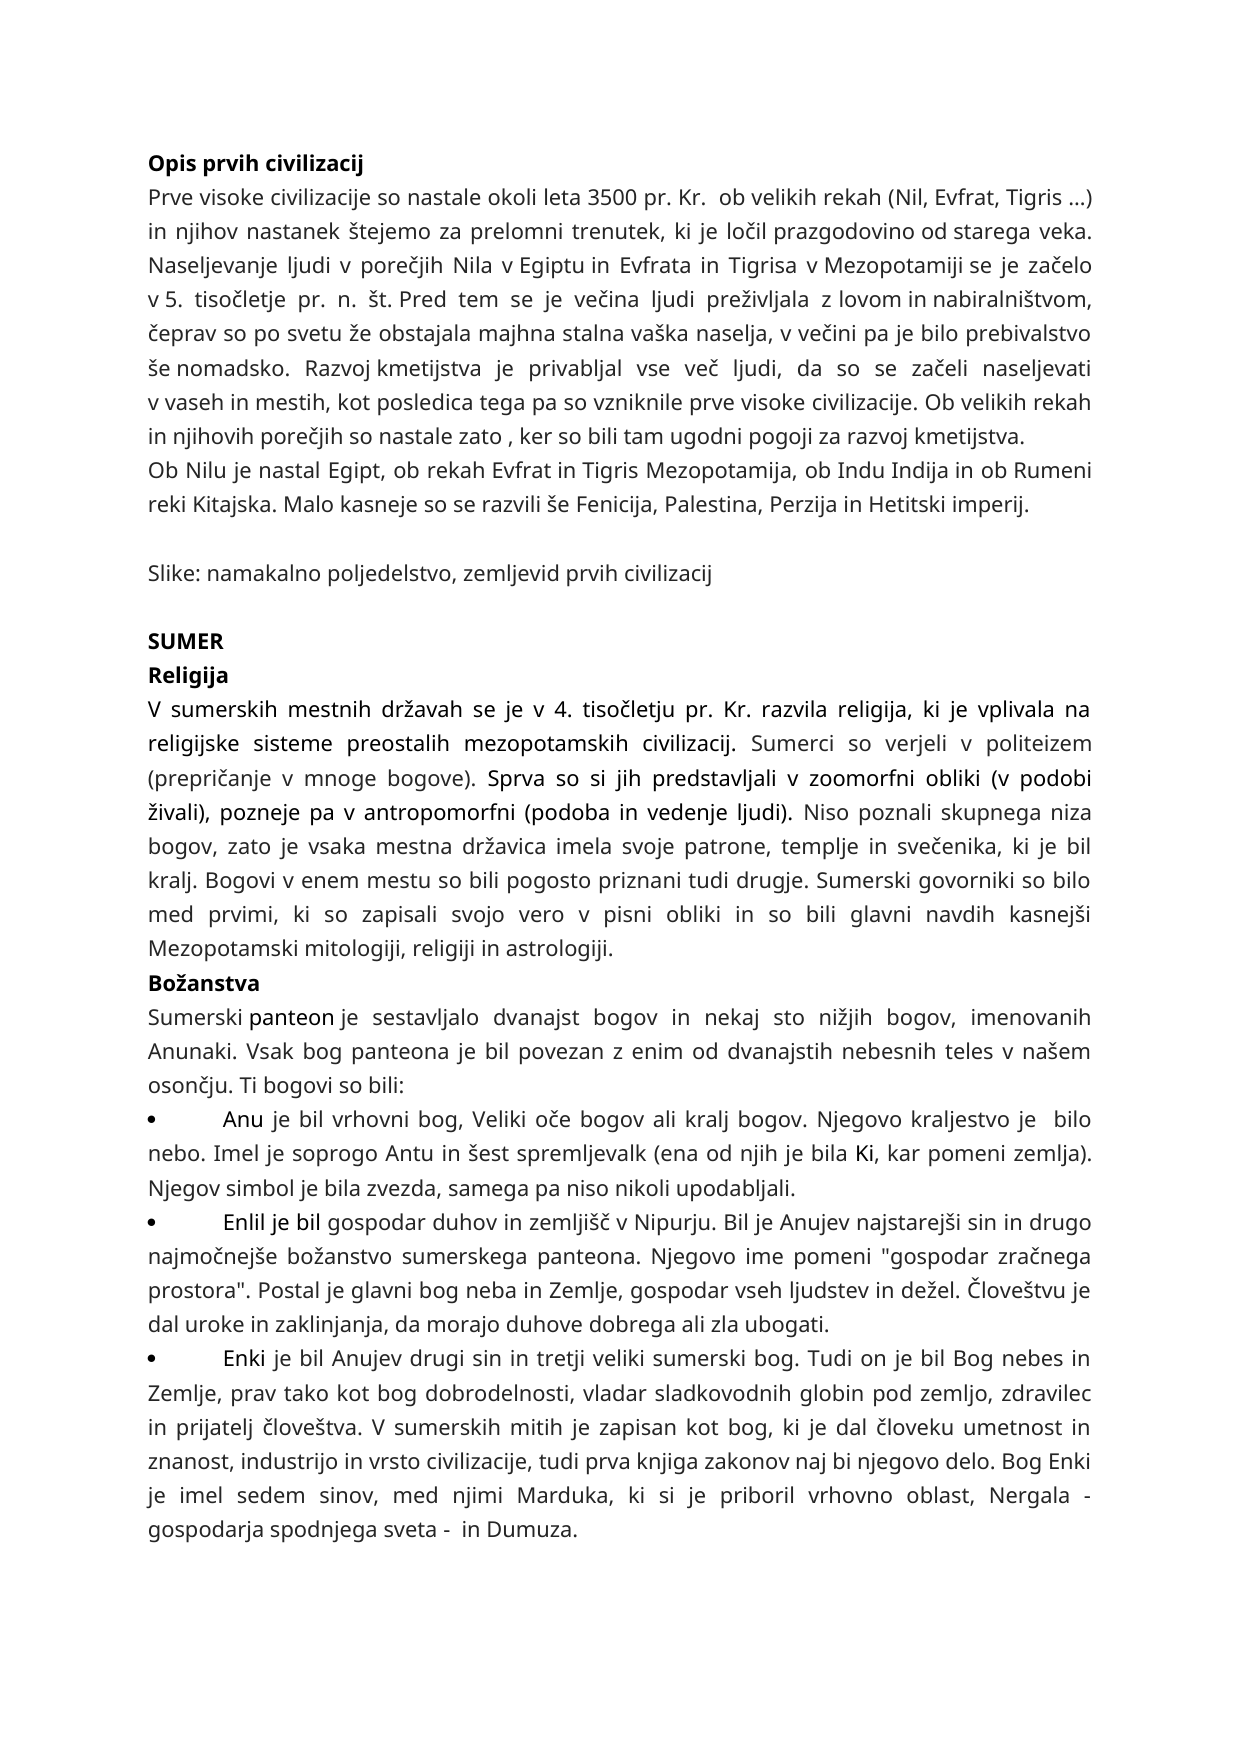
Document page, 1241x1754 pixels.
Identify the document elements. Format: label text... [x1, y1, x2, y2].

list Enki je bil Anujev drugi sin in tretji veliki sumerski bog. Tudi on je bil Bog nebes in Zemlje, prav tako kot bog dobrodelnosti, vladar sladkovodnih globin pod zemljo, zdravilec in prijatelj človeštva. V sumerskih mitih je zapisan kot bog, ki je dal človeku umetnost in znanost, industrijo in vrsto civilizacije, tudi prva knjiga zakonov naj bi njegovo delo. Bog Enki je imel sedem sinov, med njimi Marduka, ki si je priboril vrhovno oblast, Nergala - gospodarja spodnjega sveta - in Dumuza. [148, 1343, 1093, 1544]
text Slike: namakalno poljedelstvo, zemljevid prvih civilizacij [148, 558, 1093, 587]
list Enlil je bil gospodar duhov in zemljišč v Nipurju. Bil je Anujev najstarejši sin in drugo najmočnejše božanstvo sumerskega panteona. Njegovo ime pomeni "gospodar zračnega prostora". Postal je glavni bog neba in Zemlje, gospodar vseh ljudstev in dežel. Človeštvu je dal uroke in zaklinjanja, da morajo duhove dobrega ali zla ubogati. [148, 1207, 1093, 1339]
text Sumerski panteon je sestavljalo dvanajst bogov in nekaj sto nižjih bogov, imenovanih Anunaki. Vsak bog panteona je bil povezan z enim od dvanajstih nebesnih teles v našem osončju. Ti bogovi so bili: [148, 1002, 1093, 1100]
text Prve visoke civilizacije so nastale okoli leta 3500 pr. Kr. ob velikih rekah (Nil, Evfrat, Tigris …) in njihov nastanek štejemo za prelomni trenutek, ki je ločil prazgodovino od starega veka. Naseljevanje ljudi v porečjih Nila v Egiptu in Evfrata in Tigrisa v Mezopotamiji se je začelo v 5. tisočletje pr. n. št. Pred tem se je večina ljudi preživljala z lovom in nabiralništvom, čeprav so po svetu že obstajala majhna stalna vaška naselja, v večini pa je bilo prebivalstvo še nomadsko. Razvoj kmetijstva je privabljal vse več ljudi, da so se začeli naseljevati v vaseh in mestih, kot posledica tega pa so vzniknile prve visoke civilizacije. Ob velikih rekah in njihovih porečjih so nastale zato , ker so bili tam ugodni pogoji za razvoj kmetijstva. [148, 182, 1093, 451]
text Ob Nilu je nastal Egipt, ob rekah Evfrat in Tigris Mezopotamija, ob Indu Indija in ob Rumeni reki Kitajska. Malo kasneje so se razvili še Fenicija, Palestina, Perzija in Hetitski imperij. [148, 455, 1093, 519]
list Anu je bil vrhovni bog, Veliki oče bogov ali kralj bogov. Njegovo kraljestvo je bilo nebo. Imel je soprogo Antu in šest spremljevalk (ena od njih je bila Ki, kar pomeni zemlja). Njegov simbol je bila zvezda, samega pa niso nikoli upodabljali. [148, 1104, 1093, 1202]
text V sumerskih mestnih državah se je v 4. tisočletju pr. Kr. razvila religija, ki je vplivala na religijske sisteme preostalih mezopotamskih civilizacij. Sumerci so verjeli v politeizem (prepričanje v mnoge bogove). Sprva so si jih predstavljali v zoomorfni obliki (v podobi živali), pozneje pa v antropomorfni (podoba in vedenje ljudi). Niso poznali skupnega niza bogov, zato je vsaka mestna državica imela svoje patrone, templje in svečenika, ki je bil kralj. Bogovi v enem mestu so bili pogosto priznani tudi drugje. Sumerski govorniki so bilo med prvimi, ki so zapisali svojo vero v pisni obliki in so bili glavni navdih kasnejši Mezopotamski mitologiji, religiji in astrologiji. [148, 694, 1093, 963]
subtitle Religija [148, 660, 1093, 690]
subtitle Božanstva [148, 968, 1093, 997]
subtitle Opis prvih civilizacij [148, 148, 1093, 177]
text SUMER [148, 626, 1093, 656]
